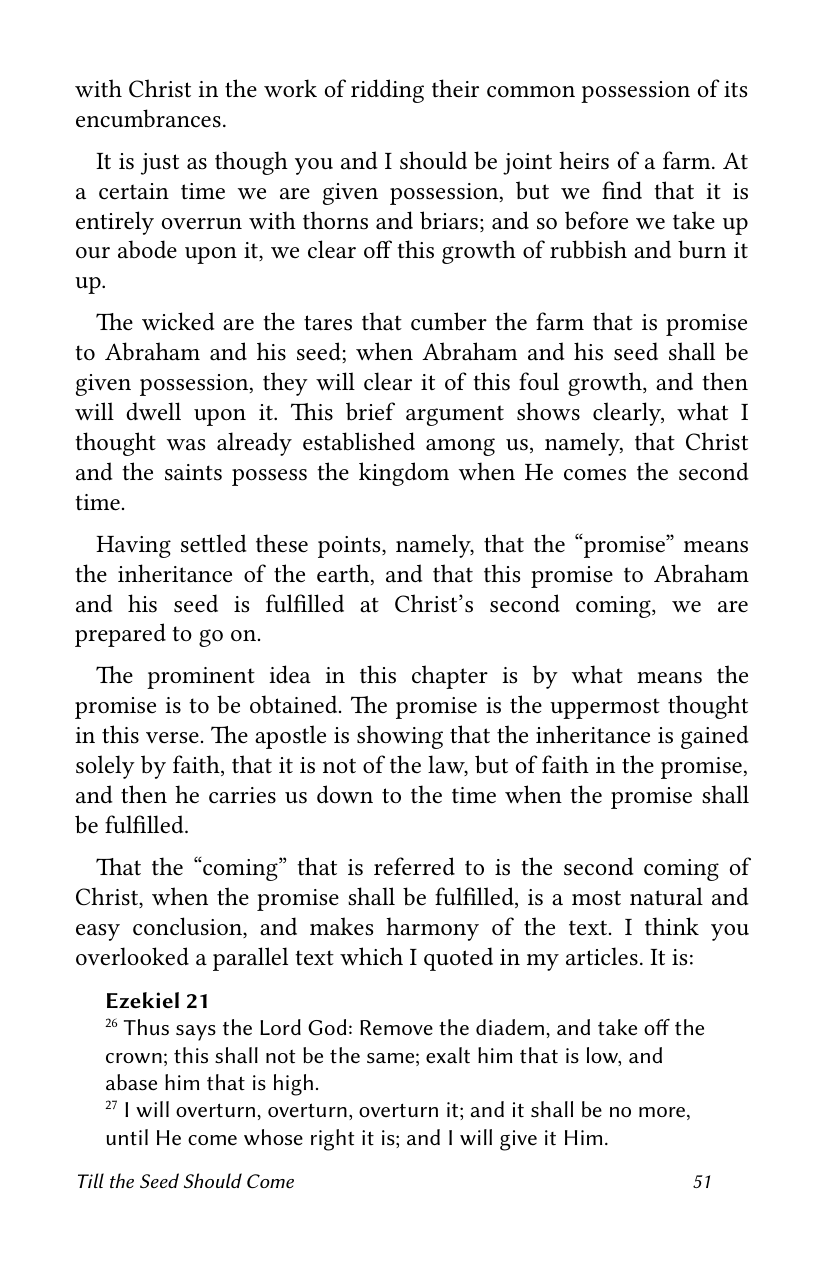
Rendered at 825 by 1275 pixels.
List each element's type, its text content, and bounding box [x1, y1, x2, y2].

text That the “coming” that is referred to is the second coming of Christ, when the promise shall be fulfilled, is a most natural and easy conclusion, and makes harmony of the text. I think you overlooked a parallel text which I quoted in my articles. It is: [75, 853, 750, 971]
text Having settled these points, namely, that the “promise” means the inheritance of the earth, and that this promise to Abraham and his seed is fulfilled at Christ’s second coming, we are prepared to go on. [75, 530, 750, 648]
text 26 Thus says the Lord God: Remove the diadem, and take off the crown; this shall not be the same; exalt him that is low, and abase him that is high. [105, 1015, 720, 1096]
text with Christ in the work of ridding their common possession of its encumbrances. [75, 75, 750, 133]
text 27 I will overturn, overturn, overturn it; and it shall be no more, until He come whose right it is; and I will give it Him. [105, 1097, 720, 1151]
text Ezekiel 21 [105, 987, 750, 1014]
text The wicked are the tares that cumber the farm that is promise to Abraham and his seed; when Abraham and his seed shall be given possession, they will clear it of this foul growth, and then will dwell upon it. This brief argument shows clearly, what I thought was already established among us, namely, that Christ and the saints possess the kingdom when He comes the second time. [75, 308, 750, 516]
text It is just as though you and I should be joint heirs of a farm. At a certain time we are given possession, but we find that it is entirely overrun with thorns and briars; and so before we take up our abode upon it, we clear off this growth of rubbish and burn it up. [75, 147, 750, 295]
text The prominent idea in this chapter is by what means the promise is to be obtained. The promise is the uppermost thought in this verse. The apostle is showing that the inheritance is gained solely by faith, that it is not of the law, but of faith in the promise, and then he carries us down to the time when the promise shall be fulfilled. [75, 661, 750, 839]
